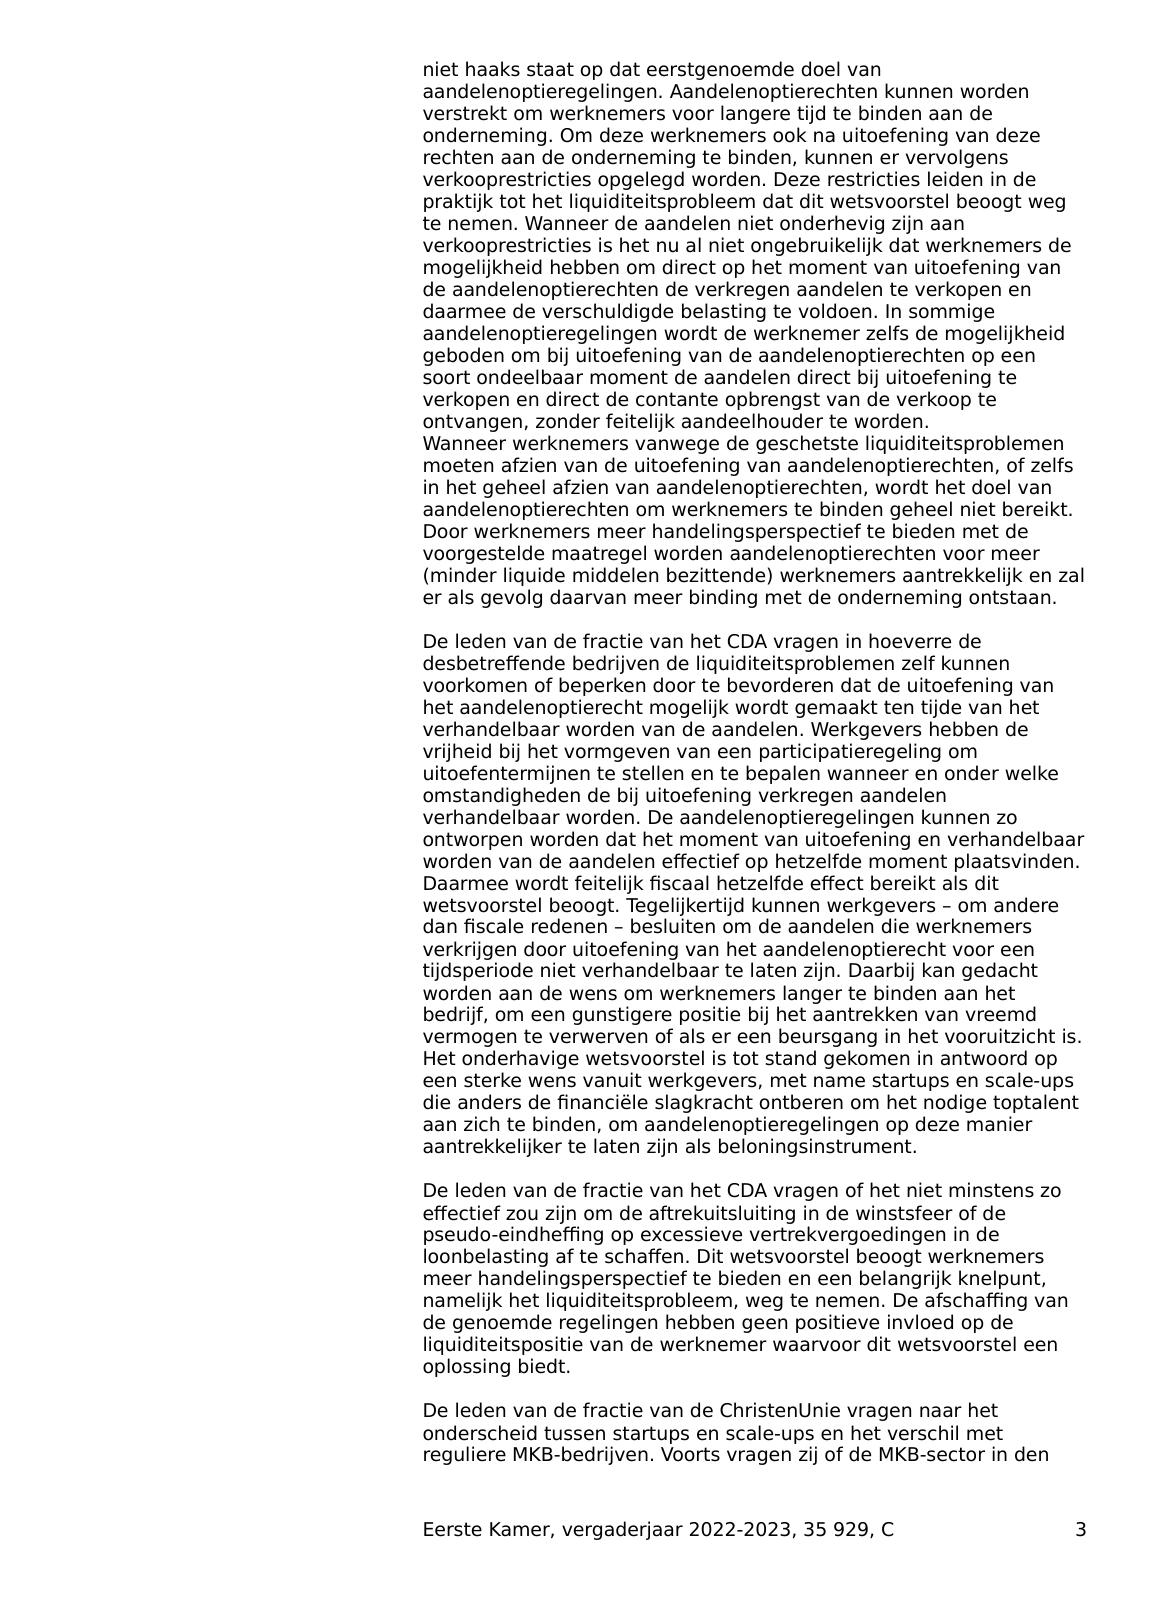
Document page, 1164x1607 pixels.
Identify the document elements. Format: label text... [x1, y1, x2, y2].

text De leden van de fractie van het CDA vragen of het niet minstens zo effectief zou zijn om de aftrekuitsluiting in de winstsfeer of de pseudo-eindheffing op excessieve vertrekvergoedingen in de loonbelasting af te schaffen. Dit wetsvoorstel beoogt werknemers meer handelingsperspectief te bieden en een belangrijk knelpunt, namelijk het liquiditeitsprobleem, weg te nemen. De afschaffing van de genoemde regelingen hebben geen positieve invloed op de liquiditeitspositie van de werknemer waarvoor dit wetsvoorstel een oplossing biedt. [422, 1180, 1087, 1378]
text Wanneer werknemers vanwege de geschetste liquiditeitsproblemen moeten afzien van de uitoefening van aandelenoptierechten, of zelfs in het geheel afzien van aandelenoptierechten, wordt het doel van aandelenoptierechten om werknemers te binden geheel niet bereikt. Door werknemers meer handelingsperspectief te bieden met de voorgestelde maatregel worden aandelenoptierechten voor meer (minder liquide middelen bezittende) werknemers aantrekkelijk en zal er als gevolg daarvan meer binding met de onderneming ontstaan. [422, 433, 1087, 608]
text De leden van de fractie van de ChristenUnie vragen naar het onderscheid tussen startups en scale-ups en het verschil met reguliere MKB-bedrijven. Voorts vragen zij of de MKB-sector in den [422, 1400, 1087, 1466]
text De leden van de fractie van het CDA vragen in hoeverre de desbetreffende bedrijven de liquiditeitsproblemen zelf kunnen voorkomen of beperken door te bevorderen dat de uitoefening van het aandelenoptierecht mogelijk wordt gemaakt ten tijde van het verhandelbaar worden van de aandelen. Werkgevers hebben de vrijheid bij het vormgeven van een participatieregeling om uitoefentermijnen te stellen en te bepalen wanneer en onder welke omstandigheden de bij uitoefening verkregen aandelen verhandelbaar worden. De aandelenoptieregelingen kunnen zo ontworpen worden dat het moment van uitoefening en verhandelbaar worden van de aandelen effectief op hetzelfde moment plaatsvinden. Daarmee wordt feitelijk fiscaal hetzelfde effect bereikt als dit wetsvoorstel beoogt. Tegelijkertijd kunnen werkgevers – om andere dan fiscale redenen – besluiten om de aandelen die werknemers verkrijgen door uitoefening van het aandelenoptierecht voor een tijdsperiode niet verhandelbaar te laten zijn. Daarbij kan gedacht worden aan de wens om werknemers langer te binden aan het bedrijf, om een gunstigere positie bij het aantrekken van vreemd vermogen te verwerven of als er een beursgang in het vooruitzicht is. Het onderhavige wetsvoorstel is tot stand gekomen in antwoord op een sterke wens vanuit werkgevers, met name startups en scale-ups die anders de financiële slagkracht ontberen om het nodige toptalent aan zich te binden, om aandelenoptieregelingen op deze manier aantrekkelijker te laten zijn als beloningsinstrument. [422, 631, 1087, 1158]
text niet haaks staat op dat eerstgenoemde doel van aandelenoptieregelingen. Aandelenoptierechten kunnen worden verstrekt om werknemers voor langere tijd te binden aan de onderneming. Om deze werknemers ook na uitoefening van deze rechten aan de onderneming te binden, kunnen er vervolgens verkooprestricties opgelegd worden. Deze restricties leiden in de praktijk tot het liquiditeitsprobleem dat dit wetsvoorstel beoogt weg te nemen. Wanneer de aandelen niet onderhevig zijn aan verkooprestricties is het nu al niet ongebruikelijk dat werknemers de mogelijkheid hebben om direct op het moment van uitoefening van de aandelenoptierechten de verkregen aandelen te verkopen en daarmee de verschuldigde belasting te voldoen. In sommige aandelenoptieregelingen wordt de werknemer zelfs de mogelijkheid geboden om bij uitoefening van de aandelenoptierechten op een soort ondeelbaar moment de aandelen direct bij uitoefening te verkopen en direct de contante opbrengst van de verkoop te ontvangen, zonder feitelijk aandeelhouder te worden. [422, 59, 1087, 433]
